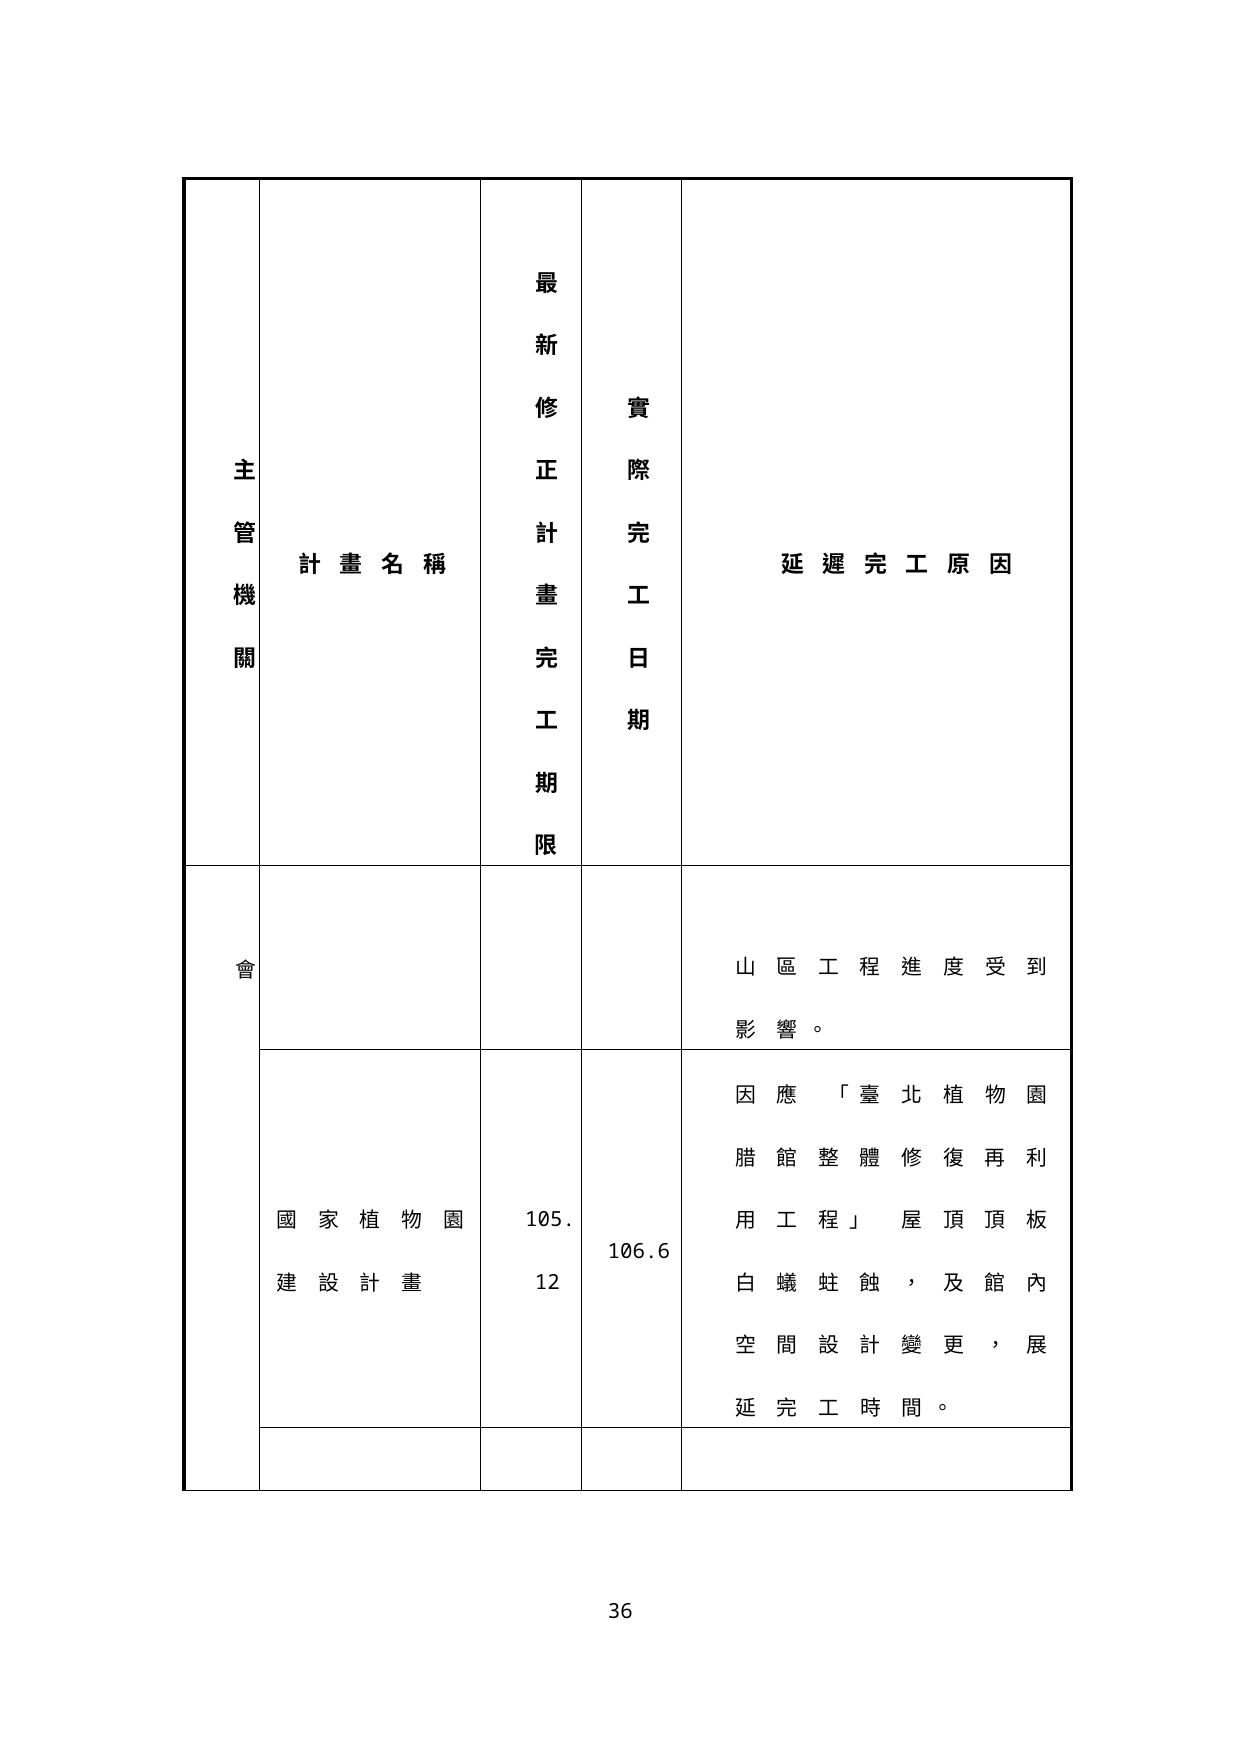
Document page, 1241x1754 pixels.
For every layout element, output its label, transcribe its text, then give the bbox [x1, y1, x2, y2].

table_header 實際完工日期 [582, 180, 681, 865]
table_header 最新修正計畫完工期限 [481, 180, 581, 865]
table_cell [481, 1428, 581, 1490]
table_cell 國家植物園建設計畫 [260, 1050, 480, 1427]
table_header 延遲完工原因 [682, 180, 1070, 865]
table_cell 105.12 [481, 1050, 581, 1427]
table_cell 「漁業多元化經營建設計畫」第四期(102-105年度) [260, 1428, 480, 1490]
table_header 計畫名稱 [260, 180, 480, 865]
table_cell 山區工程進度受到影響。 [682, 866, 1070, 1049]
table_cell [582, 866, 681, 1049]
table_header 主管 機關 [186, 180, 259, 865]
table_cell 指定建築線及相關執照申請問題、監造案持續執行中尚無法結案。 [682, 1428, 1070, 1490]
table_cell 尚未 完工 [582, 1428, 681, 1490]
table_cell 106.6 [582, 1050, 681, 1427]
table_cell 因應「臺北植物園腊館整體修復再利用工程」屋頂頂板白蟻蛀蝕，及館內空間設計變更，展延完工時間。 [682, 1050, 1070, 1427]
table_cell [260, 866, 480, 1049]
table_cell [481, 866, 581, 1049]
table_cell 會 [186, 866, 259, 1490]
